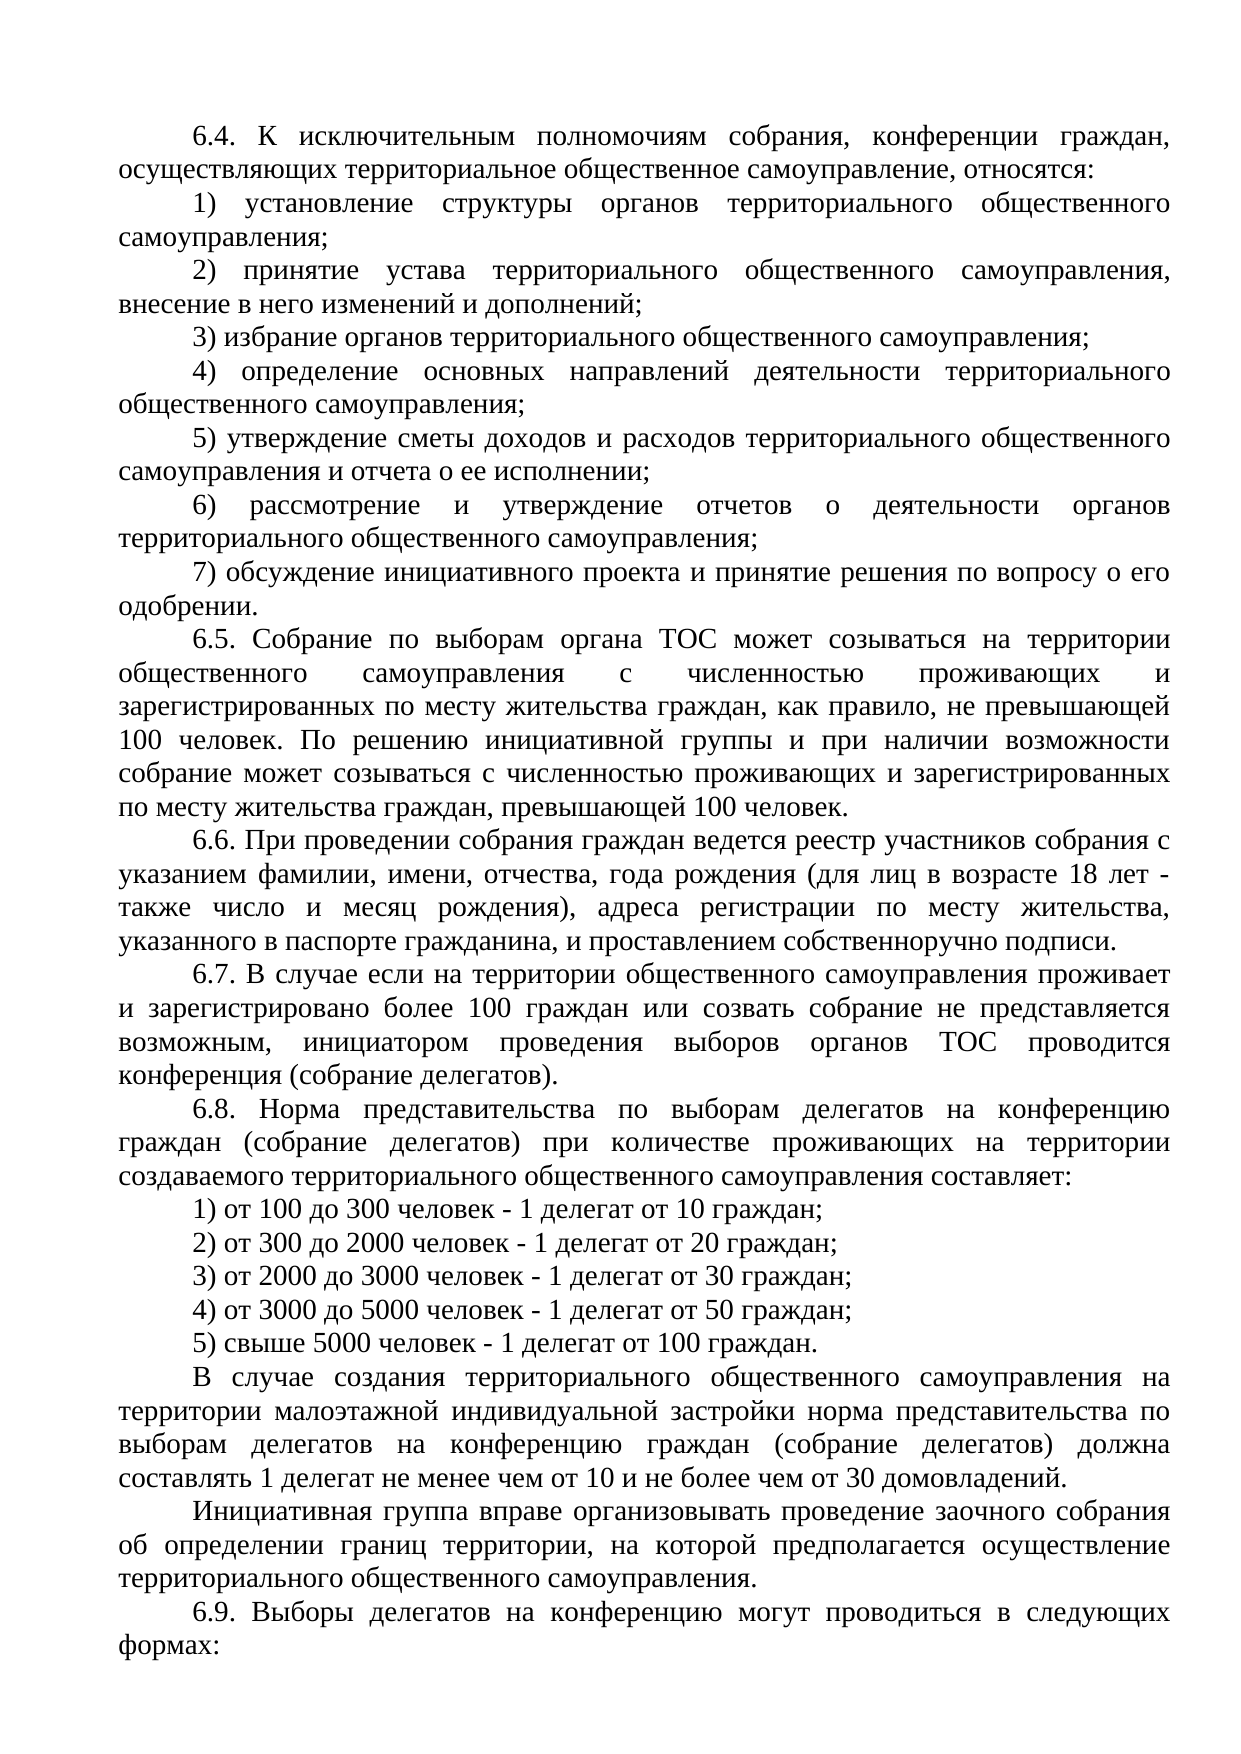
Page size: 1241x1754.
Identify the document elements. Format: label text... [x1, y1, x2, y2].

text 4) определение основных направлений деятельности территориального общественного самоуправления; [118, 353, 1171, 420]
text 6.6. При проведении собрания граждан ведется реестр участников собрания с указанием фамилии, имени, отчества, года рождения (для лиц в возрасте 18 лет - также число и месяц рождения), адреса регистрации по месту жительства, указанного в паспорте гражданина, и проставлением собственноручно подписи. [118, 822, 1171, 957]
text 5) свыше 5000 человек - 1 делегат от 100 граждан. [118, 1326, 1171, 1359]
text 1) от 100 до 300 человек - 1 делегат от 10 граждан; [118, 1191, 1171, 1225]
text 3) от 2000 до 3000 человек - 1 делегат от 30 граждан; [118, 1258, 1171, 1292]
text 6.7. В случае если на территории общественного самоуправления проживает и зарегистрировано более 100 граждан или созвать собрание не представляется возможным, инициатором проведения выборов органов ТОС проводится конференция (собрание делегатов). [118, 957, 1171, 1091]
text 2) принятие устава территориального общественного самоуправления, внесение в него изменений и дополнений; [118, 252, 1171, 319]
text 6.9. Выборы делегатов на конференцию могут проводиться в следующих формах: [118, 1594, 1171, 1661]
text 2) от 300 до 2000 человек - 1 делегат от 20 граждан; [118, 1225, 1171, 1258]
text 6.5. Собрание по выборам органа ТОС может созываться на территории общественного самоуправления с численностью проживающих и зарегистрированных по месту жительства граждан, как правило, не превышающей 100 человек. По решению инициативной группы и при наличии возможности собрание может созываться с численностью проживающих и зарегистрированных по месту жительства граждан, превышающей 100 человек. [118, 621, 1171, 822]
text 6.8. Норма представительства по выборам делегатов на конференцию граждан (собрание делегатов) при количестве проживающих на территории создаваемого территориального общественного самоуправления составляет: [118, 1091, 1171, 1191]
text 3) избрание органов территориального общественного самоуправления; [118, 319, 1171, 353]
text 1) установление структуры органов территориального общественного самоуправления; [118, 185, 1171, 252]
text 4) от 3000 до 5000 человек - 1 делегат от 50 граждан; [118, 1292, 1171, 1326]
text 5) утверждение сметы доходов и расходов территориального общественного самоуправления и отчета о ее исполнении; [118, 420, 1171, 487]
text 7) обсуждение инициативного проекта и принятие решения по вопросу о его одобрении. [118, 554, 1171, 621]
text В случае создания территориального общественного самоуправления на территории малоэтажной индивидуальной застройки норма представительства по выборам делегатов на конференцию граждан (собрание делегатов) должна составлять 1 делегат не менее чем от 10 и не более чем от 30 домовладений. [118, 1359, 1171, 1493]
text 6) рассмотрение и утверждение отчетов о деятельности органов территориального общественного самоуправления; [118, 487, 1171, 554]
text 6.4. К исключительным полномочиям собрания, конференции граждан, осуществляющих территориальное общественное самоуправление, относятся: [118, 118, 1171, 185]
text Инициативная группа вправе организовывать проведение заочного собрания об определении границ территории, на которой предполагается осуществление территориального общественного самоуправления. [118, 1493, 1171, 1594]
